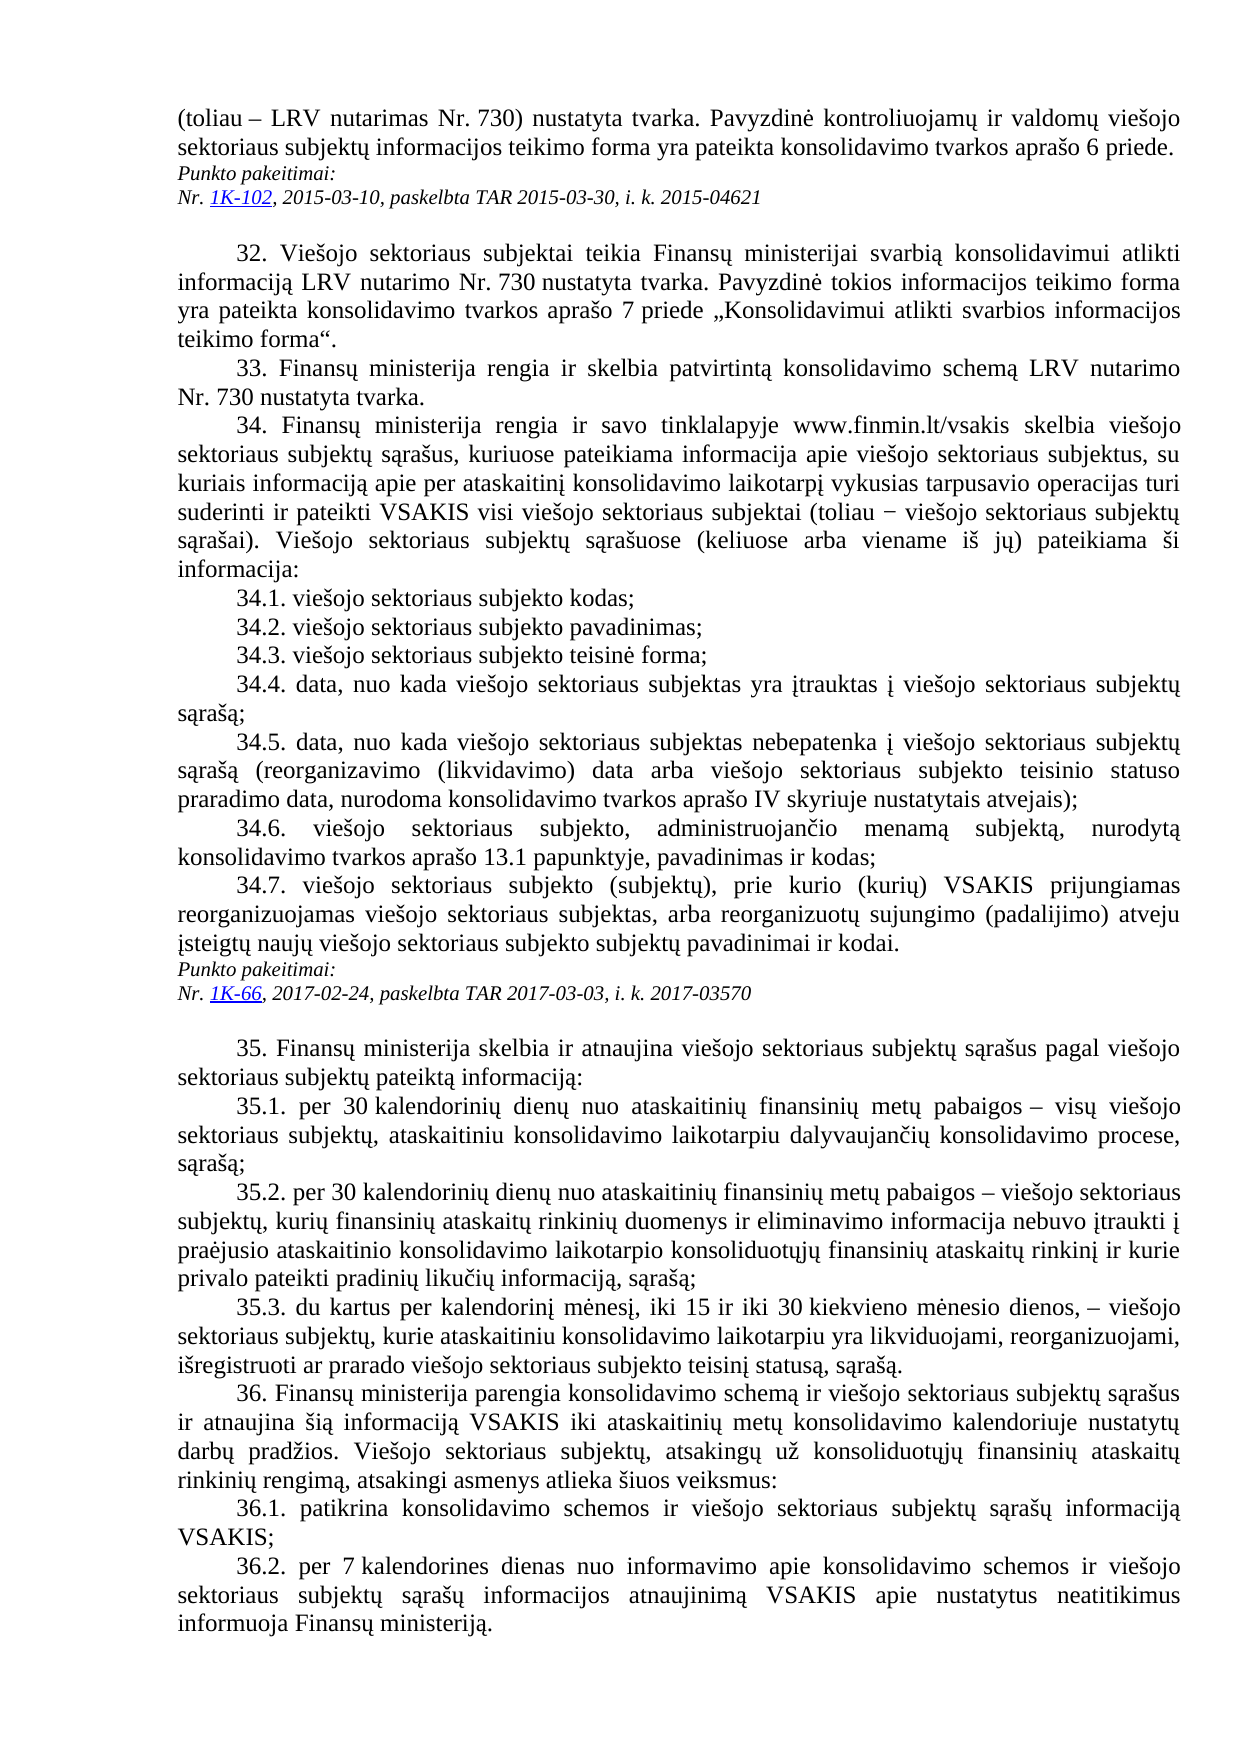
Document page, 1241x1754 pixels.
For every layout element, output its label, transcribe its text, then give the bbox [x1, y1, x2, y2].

text 32. Viešojo sektoriaus subjektai teikia Finansų ministerijai svarbią konsolidavimui atlikti informaciją LRV nutarimo Nr. 730 nustatyta tvarka. Pavyzdinė tokios informacijos teikimo forma yra pateikta konsolidavimo tvarkos aprašo 7 priede „Konsolidavimui atlikti svarbios informacijos teikimo forma“. [177, 238, 1181, 353]
text 34.1. viešojo sektoriaus subjekto kodas; [177, 583, 1181, 612]
text Nr. 1K-102, 2015-03-10, paskelbta TAR 2015-03-30, i. k. 2015-04621 [177, 185, 1181, 209]
text 34.4. data, nuo kada viešojo sektoriaus subjektas yra įtrauktas į viešojo sektoriaus subjektų sąrašą; [177, 669, 1181, 727]
text 34. Finansų ministerija rengia ir savo tinklalapyje www.finmin.lt/vsakis skelbia viešojo sektoriaus subjektų sąrašus, kuriuose pateikiama informacija apie viešojo sektoriaus subjektus, su kuriais informaciją apie per ataskaitinį konsolidavimo laikotarpį vykusias tarpusavio operacijas turi suderinti ir pateikti VSAKIS visi viešojo sektoriaus subjektai (toliau − viešojo sektoriaus subjektų sąrašai). Viešojo sektoriaus subjektų sąrašuose (keliuose arba viename iš jų) pateikiama ši informacija: [177, 410, 1181, 583]
text Punkto pakeitimai: [177, 161, 1181, 185]
text 36.2. per 7 kalendorines dienas nuo informavimo apie konsolidavimo schemos ir viešojo sektoriaus subjektų sąrašų informacijos atnaujinimą VSAKIS apie nustatytus neatitikimus informuoja Finansų ministeriją. [177, 1551, 1181, 1637]
text 34.7. viešojo sektoriaus subjekto (subjektų), prie kurio (kurių) VSAKIS prijungiamas reorganizuojamas viešojo sektoriaus subjektas, arba reorganizuotų sujungimo (padalijimo) atveju įsteigtų naujų viešojo sektoriaus subjekto subjektų pavadinimai ir kodai. [177, 870, 1181, 957]
text (toliau – LRV nutarimas Nr. 730) nustatyta tvarka. Pavyzdinė kontroliuojamų ir valdomų viešojo sektoriaus subjektų informacijos teikimo forma yra pateikta konsolidavimo tvarkos aprašo 6 priede. [177, 103, 1181, 161]
text 35.2. per 30 kalendorinių dienų nuo ataskaitinių finansinių metų pabaigos – viešojo sektoriaus subjektų, kurių finansinių ataskaitų rinkinių duomenys ir eliminavimo informacija nebuvo įtraukti į praėjusio ataskaitinio konsolidavimo laikotarpio konsoliduotųjų finansinių ataskaitų rinkinį ir kurie privalo pateikti pradinių likučių informaciją, sąrašą; [177, 1177, 1181, 1292]
text 34.3. viešojo sektoriaus subjekto teisinė forma; [177, 640, 1181, 669]
text 34.6. viešojo sektoriaus subjekto, administruojančio menamą subjektą, nurodytą konsolidavimo tvarkos aprašo 13.1 papunktyje, pavadinimas ir kodas; [177, 813, 1181, 870]
text 33. Finansų ministerija rengia ir skelbia patvirtintą konsolidavimo schemą LRV nutarimo Nr. 730 nustatyta tvarka. [177, 353, 1181, 410]
text 35.3. du kartus per kalendorinį mėnesį, iki 15 ir iki 30 kiekvieno mėnesio dienos, – viešojo sektoriaus subjektų, kurie ataskaitiniu konsolidavimo laikotarpiu yra likviduojami, reorganizuojami, išregistruoti ar prarado viešojo sektoriaus subjekto teisinį statusą, sąrašą. [177, 1292, 1181, 1378]
text 34.5. data, nuo kada viešojo sektoriaus subjektas nebepatenka į viešojo sektoriaus subjektų sąrašą (reorganizavimo (likvidavimo) data arba viešojo sektoriaus subjekto teisinio statuso praradimo data, nurodoma konsolidavimo tvarkos aprašo IV skyriuje nustatytais atvejais); [177, 727, 1181, 813]
text 35.1. per 30 kalendorinių dienų nuo ataskaitinių finansinių metų pabaigos – visų viešojo sektoriaus subjektų, ataskaitiniu konsolidavimo laikotarpiu dalyvaujančių konsolidavimo procese, sąrašą; [177, 1091, 1181, 1177]
text Punkto pakeitimai: [177, 957, 1181, 981]
text 36.1. patikrina konsolidavimo schemos ir viešojo sektoriaus subjektų sąrašų informaciją VSAKIS; [177, 1493, 1181, 1551]
text 35. Finansų ministerija skelbia ir atnaujina viešojo sektoriaus subjektų sąrašus pagal viešojo sektoriaus subjektų pateiktą informaciją: [177, 1033, 1181, 1091]
text 34.2. viešojo sektoriaus subjekto pavadinimas; [177, 612, 1181, 640]
text Nr. 1K-66, 2017-02-24, paskelbta TAR 2017-03-03, i. k. 2017-03570 [177, 981, 1181, 1005]
text 36. Finansų ministerija parengia konsolidavimo schemą ir viešojo sektoriaus subjektų sąrašus ir atnaujina šią informaciją VSAKIS iki ataskaitinių metų konsolidavimo kalendoriuje nustatytų darbų pradžios. Viešojo sektoriaus subjektų, atsakingų už konsoliduotųjų finansinių ataskaitų rinkinių rengimą, atsakingi asmenys atlieka šiuos veiksmus: [177, 1378, 1181, 1493]
